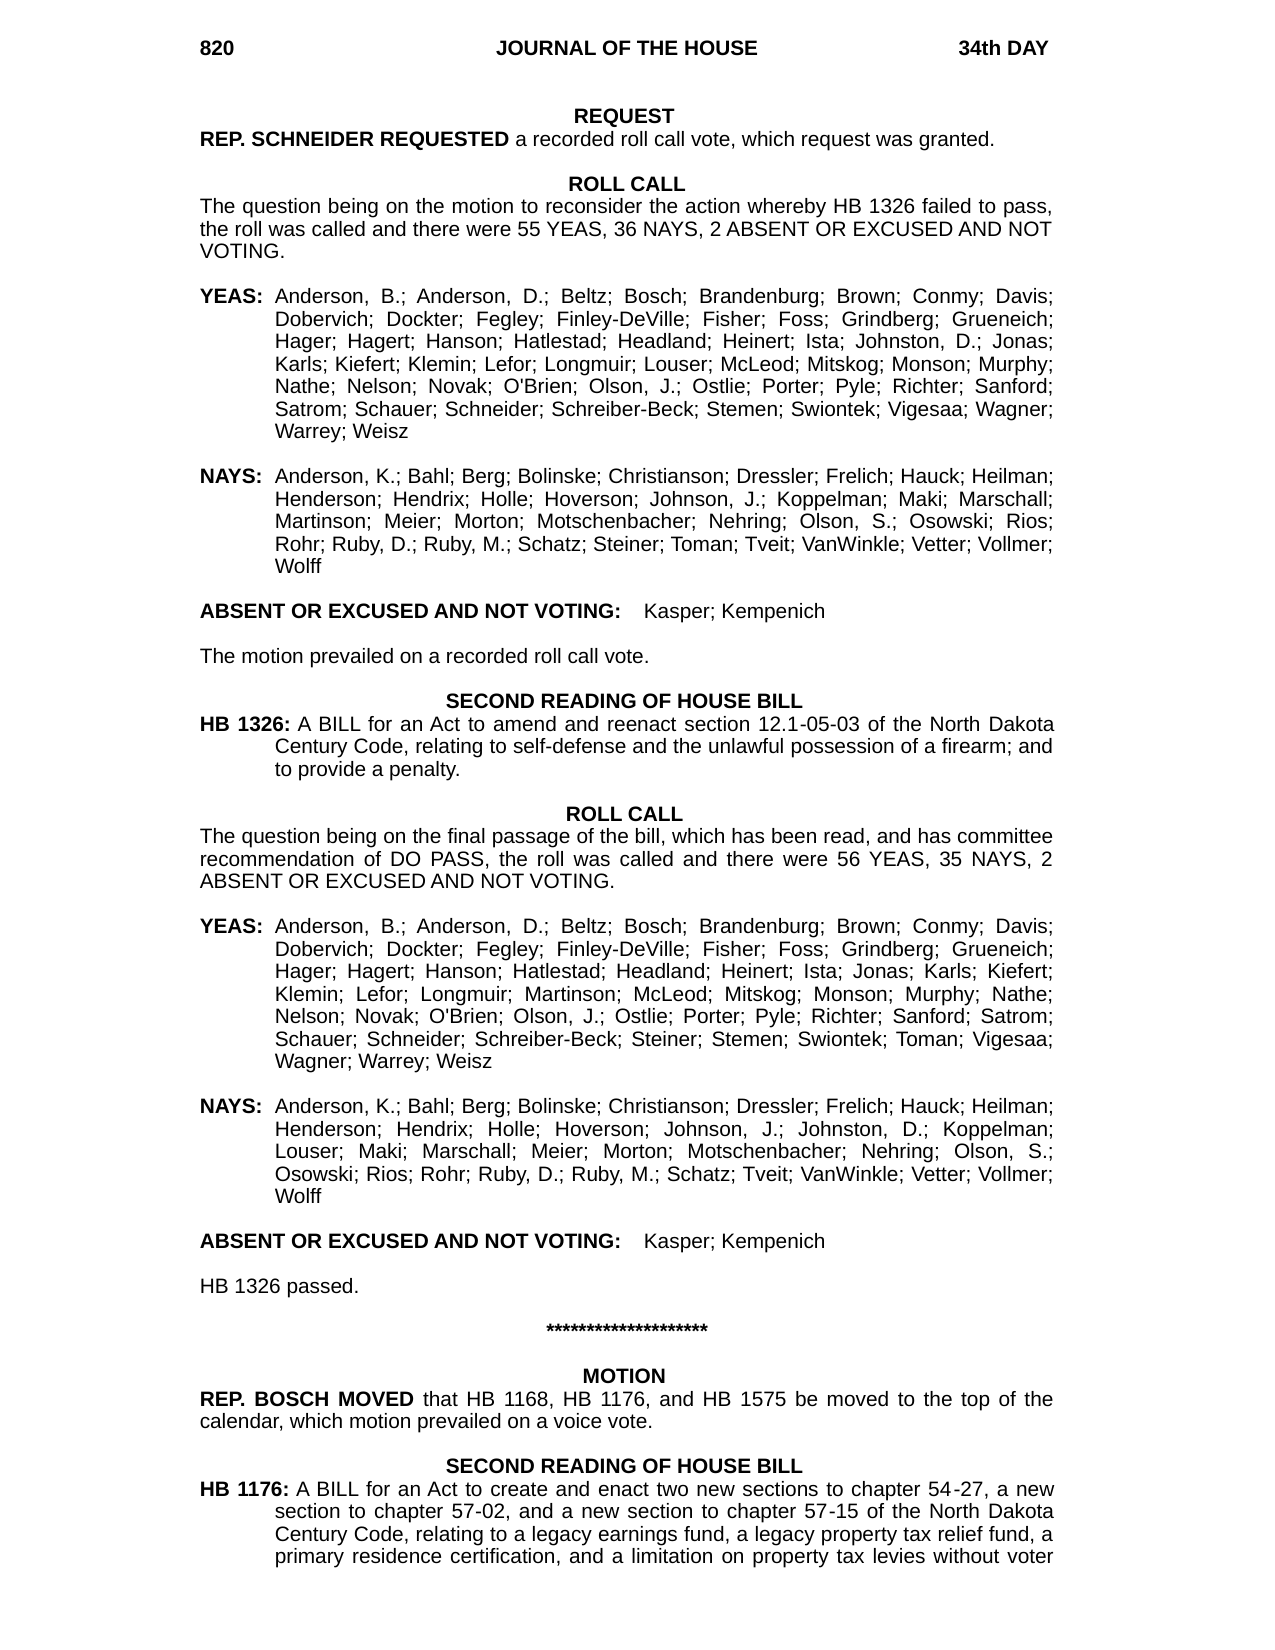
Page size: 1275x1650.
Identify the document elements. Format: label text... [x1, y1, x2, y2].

title ABSENT OR EXCUSED AND NOT VOTING: Kasper; Kempenich [199, 1231, 1054, 1253]
text REP. SCHNEIDER REQUESTED a recorded roll call vote, which request was granted. [199, 128, 1054, 151]
text HB 1326 passed. [199, 1276, 1054, 1298]
title NAYS: Anderson, K.; Bahl; Berg; Bolinske; Christianson; Dressler; Frelich; Hauck; Heilman; Henderson; Hendrix; Holle; Hoverson; Johnson, J.; Johnston, D.; Koppelman; Louser; Maki; Marschall; Meier; Morton; Motschenbacher; Nehring; Olson, S.; Osowski; Rios; Rohr; Ruby, D.; Ruby, M.; Schatz; Tveit; VanWinkle; Vetter; Vollmer; Wolff [199, 1096, 1054, 1208]
title HB 1326: A BILL for an Act to amend and reenact section 12.1‑05‑03 of the North Dakota Century Code, relating to self-defense and the unlawful possession of a firearm; and to provide a penalty. [199, 713, 1054, 781]
title YEAS: Anderson, B.; Anderson, D.; Beltz; Bosch; Brandenburg; Brown; Conmy; Davis; Dobervich; Dockter; Fegley; Finley-DeVille; Fisher; Foss; Grindberg; Grueneich; Hager; Hagert; Hanson; Hatlestad; Headland; Heinert; Ista; Johnston, D.; Jonas; Karls; Kiefert; Klemin; Lefor; Longmuir; Louser; McLeod; Mitskog; Monson; Murphy; Nathe; Nelson; Novak; O'Brien; Olson, J.; Ostlie; Porter; Pyle; Richter; Sanford; Satrom; Schauer; Schneider; Schreiber-Beck; Stemen; Swiontek; Vigesaa; Wagner; Warrey; Weisz [199, 286, 1054, 443]
subtitle Page 820 [9, 9, 109, 33]
text ROLL CALL [199, 803, 1054, 826]
title HB 1176: A BILL for an Act to create and enact two new sections to chapter 54‑27, a new section to chapter 57‑02, and a new section to chapter 57‑15 of the North Dakota Century Code, relating to a legacy earnings fund, a legacy property tax relief fund, a primary residence certification, and a limitation on property tax levies without voter [199, 1478, 1054, 1568]
text MOTION [199, 1366, 1054, 1388]
text REQUEST [199, 106, 1054, 128]
title NAYS: Anderson, K.; Bahl; Berg; Bolinske; Christianson; Dressler; Frelich; Hauck; Heilman; Henderson; Hendrix; Holle; Hoverson; Johnson, J.; Koppelman; Maki; Marschall; Martinson; Meier; Morton; Motschenbacher; Nehring; Olson, S.; Osowski; Rios; Rohr; Ruby, D.; Ruby, M.; Schatz; Steiner; Toman; Tveit; VanWinkle; Vetter; Vollmer; Wolff [199, 466, 1054, 578]
title YEAS: Anderson, B.; Anderson, D.; Beltz; Bosch; Brandenburg; Brown; Conmy; Davis; Dobervich; Dockter; Fegley; Finley-DeVille; Fisher; Foss; Grindberg; Grueneich; Hager; Hagert; Hanson; Hatlestad; Headland; Heinert; Ista; Jonas; Karls; Kiefert; Klemin; Lefor; Longmuir; Martinson; McLeod; Mitskog; Monson; Murphy; Nathe; Nelson; Novak; O'Brien; Olson, J.; Ostlie; Porter; Pyle; Richter; Sanford; Satrom; Schauer; Schneider; Schreiber-Beck; Steiner; Stemen; Swiontek; Toman; Vigesaa; Wagner; Warrey; Weisz [199, 916, 1054, 1073]
text SECOND READING OF HOUSE BILL [199, 691, 1054, 713]
text The motion prevailed on a recorded roll call vote. [199, 646, 1054, 668]
text ******************** [199, 1321, 1054, 1343]
text The question being on the motion to reconsider the action whereby HB 1326 failed to pass, the roll was called and there were 55 YEAS, 36 NAYS, 2 ABSENT OR EXCUSED AND NOT VOTING. [199, 196, 1054, 263]
text SECOND READING OF HOUSE BILL [199, 1456, 1054, 1478]
text ROLL CALL [199, 173, 1054, 196]
title ABSENT OR EXCUSED AND NOT VOTING: Kasper; Kempenich [199, 601, 1054, 623]
text The question being on the final passage of the bill, which has been read, and has committee recommendation of DO PASS, the roll was called and there were 56 YEAS, 35 NAYS, 2 ABSENT OR EXCUSED AND NOT VOTING. [199, 826, 1054, 893]
text REP. BOSCH MOVED that HB 1168, HB 1176, and HB 1575 be moved to the top of the calendar, which motion prevailed on a voice vote. [199, 1388, 1054, 1433]
